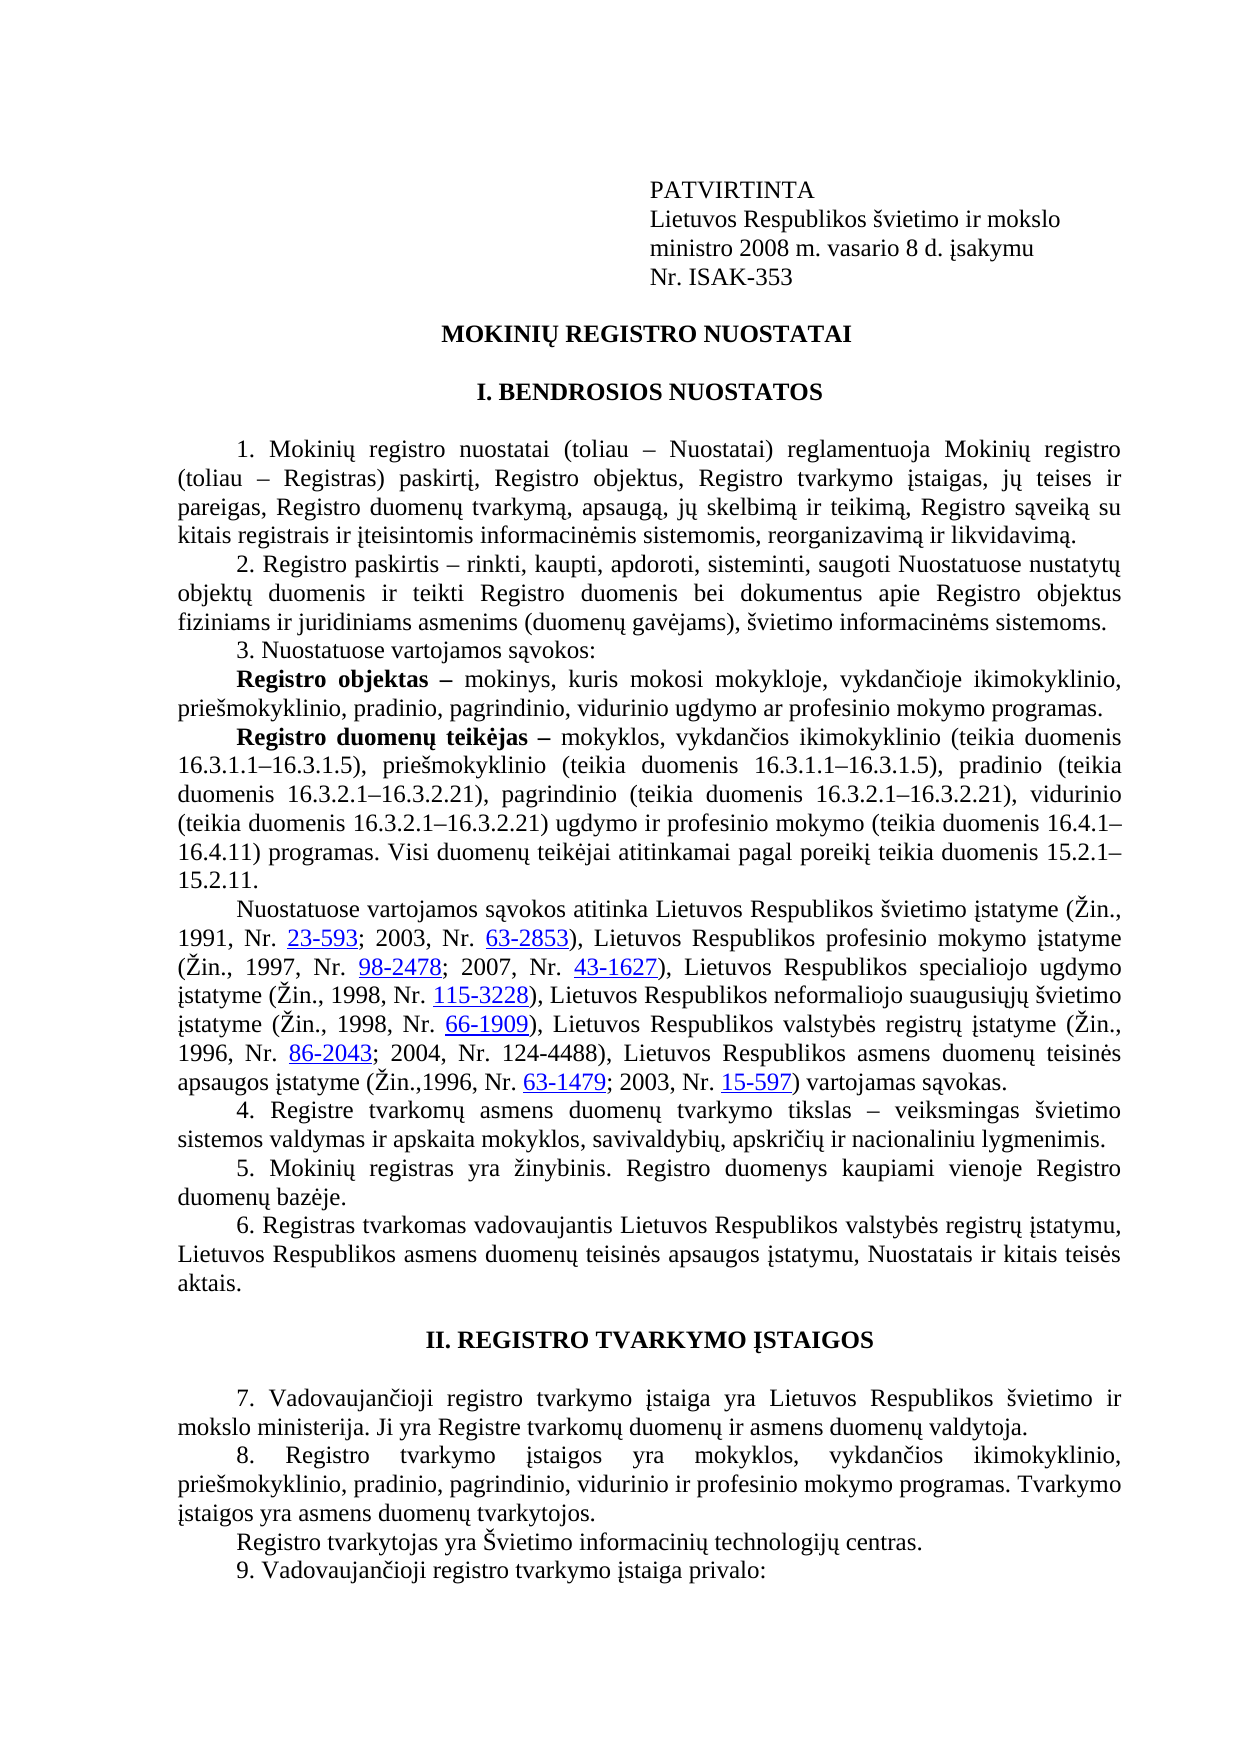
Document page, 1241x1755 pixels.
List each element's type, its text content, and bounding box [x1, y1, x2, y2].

text 5. Mokinių registras yra žinybinis. Registro duomenys kaupiami vienoje Registro duomenų bazėje. [177, 1153, 1122, 1211]
text 1. Mokinių registro nuostatai (toliau – Nuostatai) reglamentuoja Mokinių registro (toliau – Registras) paskirtį, Registro objektus, Registro tvarkymo įstaigas, jų teises ir pareigas, Registro duomenų tvarkymą, apsaugą, jų skelbimą ir teikimą, Registro sąveiką su kitais registrais ir įteisintomis informacinėmis sistemomis, reorganizavimą ir likvidavimą. [177, 434, 1122, 549]
text 2. Registro paskirtis – rinkti, kaupti, apdoroti, sisteminti, saugoti Nuostatuose nustatytų objektų duomenis ir teikti Registro duomenis bei dokumentus apie Registro objektus fiziniams ir juridiniams asmenims (duomenų gavėjams), švietimo informacinėms sistemoms. [177, 549, 1122, 636]
text I. BENDROSIOS NUOSTATOS [177, 377, 1122, 406]
text Lietuvos Respublikos švietimo ir mokslo ministro 2008 m. vasario 8 d. įsakymu Nr. ISAK-353 [649, 204, 1122, 291]
text 3. Nuostatuose vartojamos sąvokos: [177, 636, 1122, 664]
text 7. Vadovaujančioji registro tvarkymo įstaiga yra Lietuvos Respublikos švietimo ir mokslo ministerija. Ji yra Registre tvarkomų duomenų ir asmens duomenų valdytoja. [177, 1383, 1122, 1441]
text Registro objektas – mokinys, kuris mokosi mokykloje, vykdančioje ikimokyklinio, priešmokyklinio, pradinio, pagrindinio, vidurinio ugdymo ar profesinio mokymo programas. [177, 664, 1122, 722]
text PATVIRTINTA [649, 176, 1122, 204]
text II. REGISTRO TVARKYMO ĮSTAIGOS [177, 1326, 1122, 1354]
text 8. Registro tvarkymo įstaigos yra mokyklos, vykdančios ikimokyklinio, priešmokyklinio, pradinio, pagrindinio, vidurinio ir profesinio mokymo programas. Tvarkymo įstaigos yra asmens duomenų tvarkytojos. [177, 1441, 1122, 1527]
text MOKINIŲ REGISTRO NUOSTATAI [177, 319, 1122, 348]
text Registro duomenų teikėjas – mokyklos, vykdančios ikimokyklinio (teikia duomenis 16.3.1.1–16.3.1.5), priešmokyklinio (teikia duomenis 16.3.1.1–16.3.1.5), pradinio (teikia duomenis 16.3.2.1–16.3.2.21), pagrindinio (teikia duomenis 16.3.2.1–16.3.2.21), vidurinio (teikia duomenis 16.3.2.1–16.3.2.21) ugdymo ir profesinio mokymo (teikia duomenis 16.4.1–16.4.11) programas. Visi duomenų teikėjai atitinkamai pagal poreikį teikia duomenis 15.2.1–15.2.11. [177, 722, 1122, 894]
text 4. Registre tvarkomų asmens duomenų tvarkymo tikslas – veiksmingas švietimo sistemos valdymas ir apskaita mokyklos, savivaldybių, apskričių ir nacionaliniu lygmenimis. [177, 1096, 1122, 1153]
text Registro tvarkytojas yra Švietimo informacinių technologijų centras. [177, 1527, 1122, 1556]
text Nuostatuose vartojamos sąvokos atitinka Lietuvos Respublikos švietimo įstatyme (Žin., 1991, Nr. 23-593; 2003, Nr. 63-2853), Lietuvos Respublikos profesinio mokymo įstatyme (Žin., 1997, Nr. 98-2478; 2007, Nr. 43-1627), Lietuvos Respublikos specialiojo ugdymo įstatyme (Žin., 1998, Nr. 115-3228), Lietuvos Respublikos neformaliojo suaugusiųjų švietimo įstatyme (Žin., 1998, Nr. 66-1909), Lietuvos Respublikos valstybės registrų įstatyme (Žin., 1996, Nr. 86-2043; 2004, Nr. 124-4488), Lietuvos Respublikos asmens duomenų teisinės apsaugos įstatyme (Žin.,1996, Nr. 63-1479; 2003, Nr. 15-597) vartojamas sąvokas. [177, 894, 1122, 1096]
text 9. Vadovaujančioji registro tvarkymo įstaiga privalo: [177, 1556, 1122, 1584]
text 6. Registras tvarkomas vadovaujantis Lietuvos Respublikos valstybės registrų įstatymu, Lietuvos Respublikos asmens duomenų teisinės apsaugos įstatymu, Nuostatais ir kitais teisės aktais. [177, 1211, 1122, 1297]
